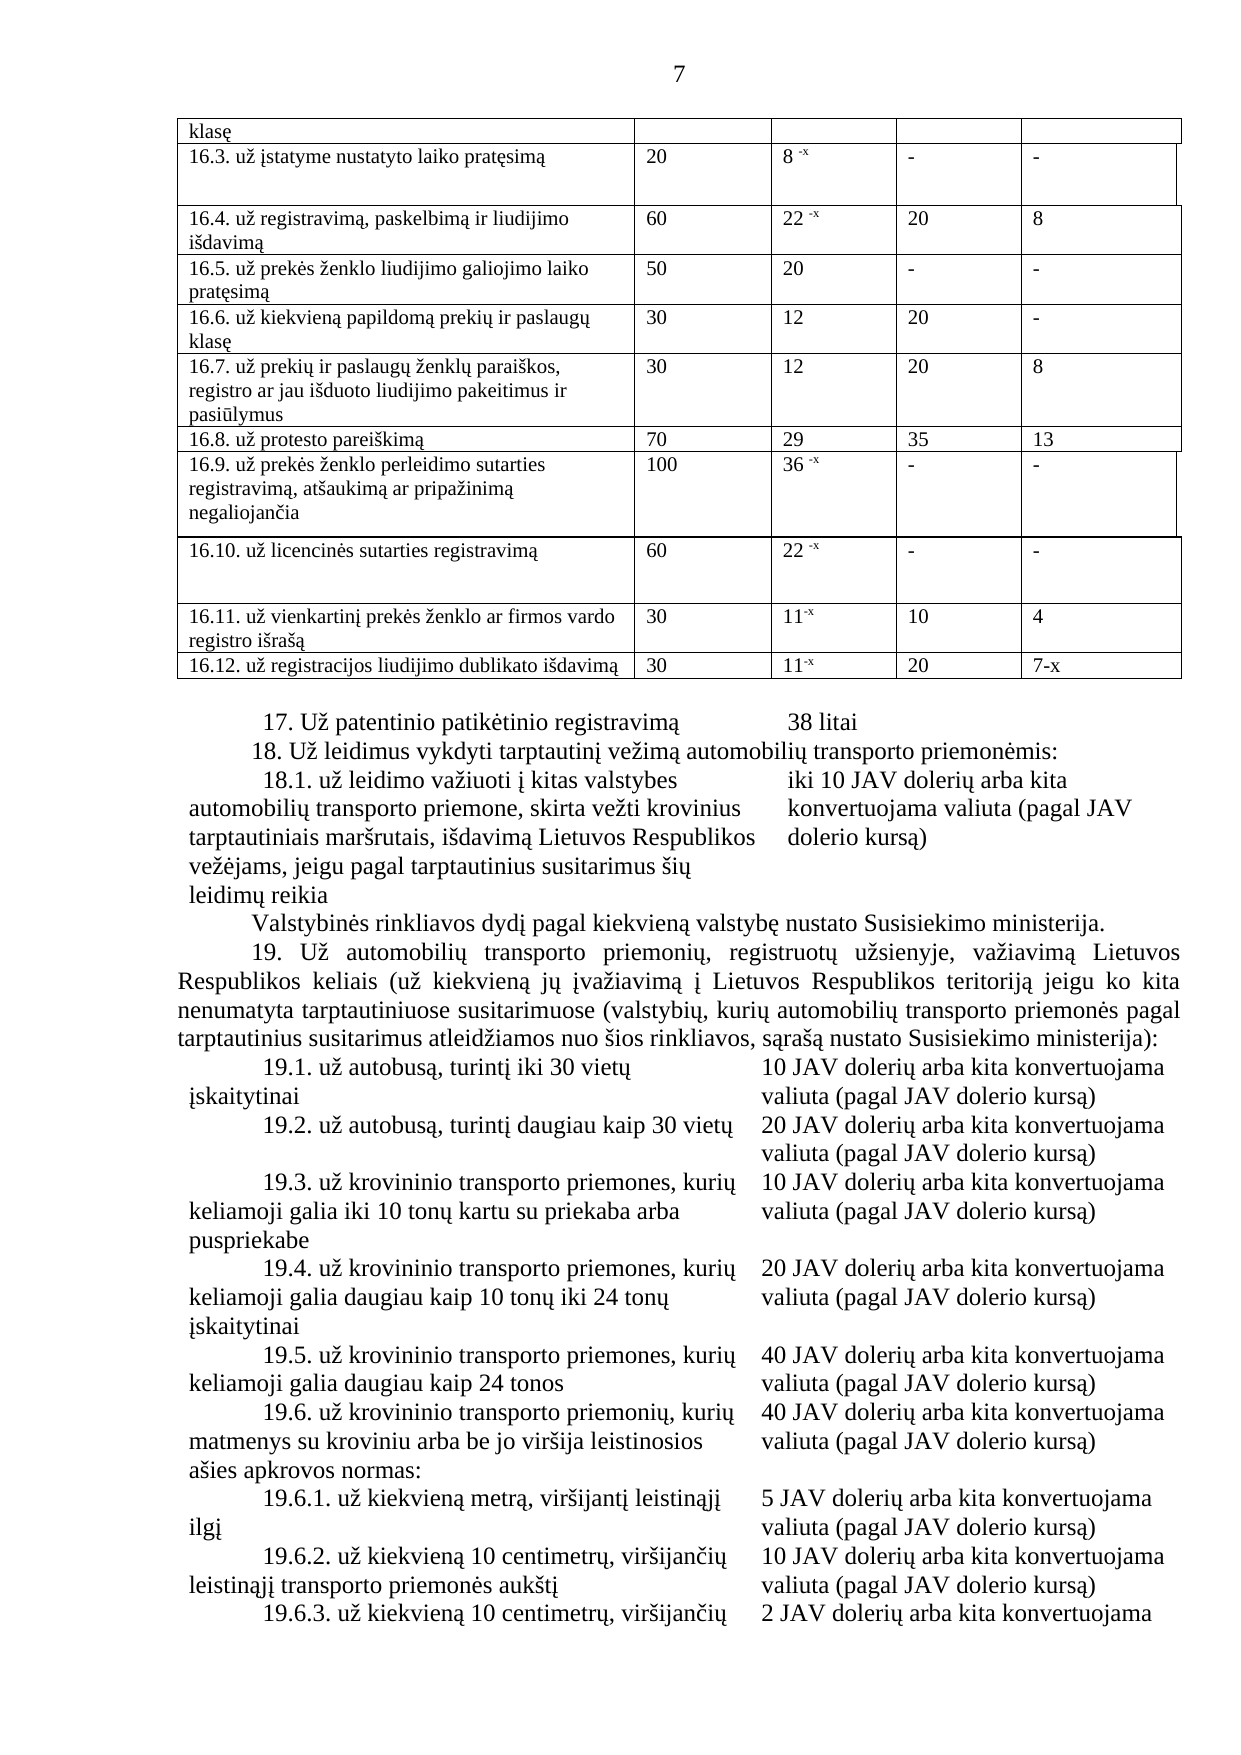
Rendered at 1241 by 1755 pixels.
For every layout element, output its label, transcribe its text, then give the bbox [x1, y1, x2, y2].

table_cell - [897, 538, 1021, 603]
table_header 19.1. už autobusą, turintį iki 30 vietų įskaitytinai [177, 1052, 750, 1110]
table_cell 16.6. už kiekvieną papildomą prekių ir paslaugų klasę [178, 305, 634, 353]
table_cell 5 JAV dolerių arba kita konvertuojama valiuta (pagal JAV dolerio kursą) [750, 1484, 1181, 1541]
table_cell - [897, 119, 1021, 143]
table_cell 2 JAV dolerių arba kita konvertuojama [750, 1599, 1181, 1627]
table_cell [1177, 452, 1181, 536]
table_cell 19.6.3. už kiekvieną 10 centimetrų, viršijančių [177, 1599, 750, 1627]
table_cell 22 -x [772, 538, 896, 603]
table_header 18.1. už leidimo važiuoti į kitas valstybes automobilių transporto priemone, skirta vežti krovinius tarptautiniais maršrutais, išdavimą Lietuvos Respublikos vežėjams, jeigu pagal tarptautinius susitarimus šių leidimų reikia [177, 765, 776, 908]
table_cell 4 [1022, 604, 1181, 652]
table_cell 20 [897, 653, 1021, 677]
text 19. Už automobilių transporto priemonių, registruotų užsienyje, važiavimą Lietuvos Respublikos keliais (už kiekvieną jų įvažiavimą į Lietuvos Respublikos teritoriją jeigu ko kita nenumatyta tarptautiniuose susitarimuose (valstybių, kurių automobilių transporto priemonės pagal tarptautinius susitarimus atleidžiamos nuo šios rinkliavos, sąrašą nustato Susisiekimo ministerija): [177, 937, 1181, 1052]
table_cell 20 [897, 206, 1021, 254]
table_cell 16.3. už įstatyme nustatyto laiko pratęsimą [178, 144, 634, 205]
table_cell 20 JAV dolerių arba kita konvertuojama valiuta (pagal JAV dolerio kursą) [750, 1254, 1181, 1340]
table_cell 29 [772, 427, 896, 451]
table_cell [635, 119, 771, 143]
table_cell 10 JAV dolerių arba kita konvertuojama valiuta (pagal JAV dolerio kursą) [750, 1541, 1181, 1598]
table_cell 19.6.2. už kiekvieną 10 centimetrų, viršijančių leistinąjį transporto priemonės aukštį [177, 1541, 750, 1598]
table_cell 20 JAV dolerių arba kita konvertuojama valiuta (pagal JAV dolerio kursą) [750, 1110, 1181, 1167]
table_cell 11-x [772, 604, 896, 652]
table_cell 20 [897, 354, 1021, 426]
table_cell 20 [772, 255, 896, 303]
table_cell 16.4. už registravimą, paskelbimą ir liudijimo išdavimą [178, 206, 634, 254]
table_cell 8 [1022, 206, 1181, 254]
table_cell 30 [635, 604, 771, 652]
table_cell 8 -x [772, 144, 896, 205]
table_cell 30 [635, 354, 771, 426]
table_header 17. Už patentinio patikėtinio registravimą [177, 707, 776, 736]
table_cell 19.5. už krovininio transporto priemones, kurių keliamoji galia daugiau kaip 24 tonos [177, 1340, 750, 1397]
table_cell 12 [772, 305, 896, 353]
table_cell 13 [1022, 427, 1181, 451]
table_cell 19.4. už krovininio transporto priemones, kurių keliamoji galia daugiau kaip 10 tonų iki 24 tonų įskaitytinai [177, 1254, 750, 1340]
table_cell 16.9. už prekės ženklo perleidimo sutarties registravimą, atšaukimą ar pripažinimą negaliojančia [178, 452, 634, 536]
table_cell 19.3. už krovininio transporto priemones, kurių keliamoji galia iki 10 tonų kartu su priekaba arba puspriekabe [177, 1167, 750, 1253]
table_cell 16.8. už protesto pareiškimą [178, 427, 634, 451]
table_cell - [1022, 305, 1181, 353]
table_header iki 10 JAV dolerių arba kita konvertuojama valiuta (pagal JAV dolerio kursą) [776, 765, 1181, 908]
table_cell 19.6.1. už kiekvieną metrą, viršijantį leistinąjį ilgį [177, 1484, 750, 1541]
table_cell 8 [1022, 354, 1181, 426]
table_cell 30 [635, 305, 771, 353]
table_cell 22 -x [772, 206, 896, 254]
table_cell - [1022, 144, 1176, 205]
table_cell - [1022, 255, 1181, 303]
table_cell 30 [635, 653, 771, 677]
table_cell 35 [897, 427, 1021, 451]
table_cell - [1022, 452, 1176, 536]
table_cell klasę [178, 119, 634, 143]
table_cell 50 [635, 255, 771, 303]
table_cell 36 -x [772, 452, 896, 536]
table_header 38 litai [776, 707, 1181, 736]
table_cell 100 [635, 452, 771, 536]
table_cell 16.12. už registracijos liudijimo dublikato išdavimą [178, 653, 634, 677]
table_cell - [1022, 119, 1181, 143]
table_cell 10 JAV dolerių arba kita konvertuojama valiuta (pagal JAV dolerio kursą) [750, 1167, 1181, 1253]
table_cell - [897, 144, 1021, 205]
table_cell 20 [635, 144, 771, 205]
table_cell 16.7. už prekių ir paslaugų ženklų paraiškos, registro ar jau išduoto liudijimo pakeitimus ir pasiūlymus [178, 354, 634, 426]
table_header 10 JAV dolerių arba kita konvertuojama valiuta (pagal JAV dolerio kursą) [750, 1052, 1181, 1110]
table_cell 12 [772, 354, 896, 426]
text 18. Už leidimus vykdyti tarptautinį vežimą automobilių transporto priemonėmis: [177, 736, 1181, 765]
table_cell 19.6. už krovininio transporto priemonių, kurių matmenys su kroviniu arba be jo viršija leistinosios ašies apkrovos normas: [177, 1397, 750, 1483]
table_cell 16.5. už prekės ženklo liudijimo galiojimo laiko pratęsimą [178, 255, 634, 303]
table_cell 16.10. už licencinės sutarties registravimą [178, 538, 634, 603]
table_cell 20 [897, 305, 1021, 353]
table_cell 19.2. už autobusą, turintį daugiau kaip 30 vietų [177, 1110, 750, 1167]
table_cell - [897, 452, 1021, 536]
table_cell [1177, 144, 1181, 205]
table_cell 60 [635, 538, 771, 603]
table_cell 60 [635, 206, 771, 254]
table_cell - [897, 255, 1021, 303]
table_cell [772, 119, 896, 143]
table_cell 70 [635, 427, 771, 451]
text Valstybinės rinkliavos dydį pagal kiekvieną valstybę nustato Susisiekimo ministerija. [177, 908, 1181, 937]
table_cell 40 JAV dolerių arba kita konvertuojama valiuta (pagal JAV dolerio kursą) [750, 1397, 1181, 1483]
table_cell - [1022, 538, 1181, 603]
table_cell 10 [897, 604, 1021, 652]
table_cell 40 JAV dolerių arba kita konvertuojama valiuta (pagal JAV dolerio kursą) [750, 1340, 1181, 1397]
table_cell 7-x [1022, 653, 1181, 677]
table_cell 11-x [772, 653, 896, 677]
table_cell 16.11. už vienkartinį prekės ženklo ar firmos vardo registro išrašą [178, 604, 634, 652]
